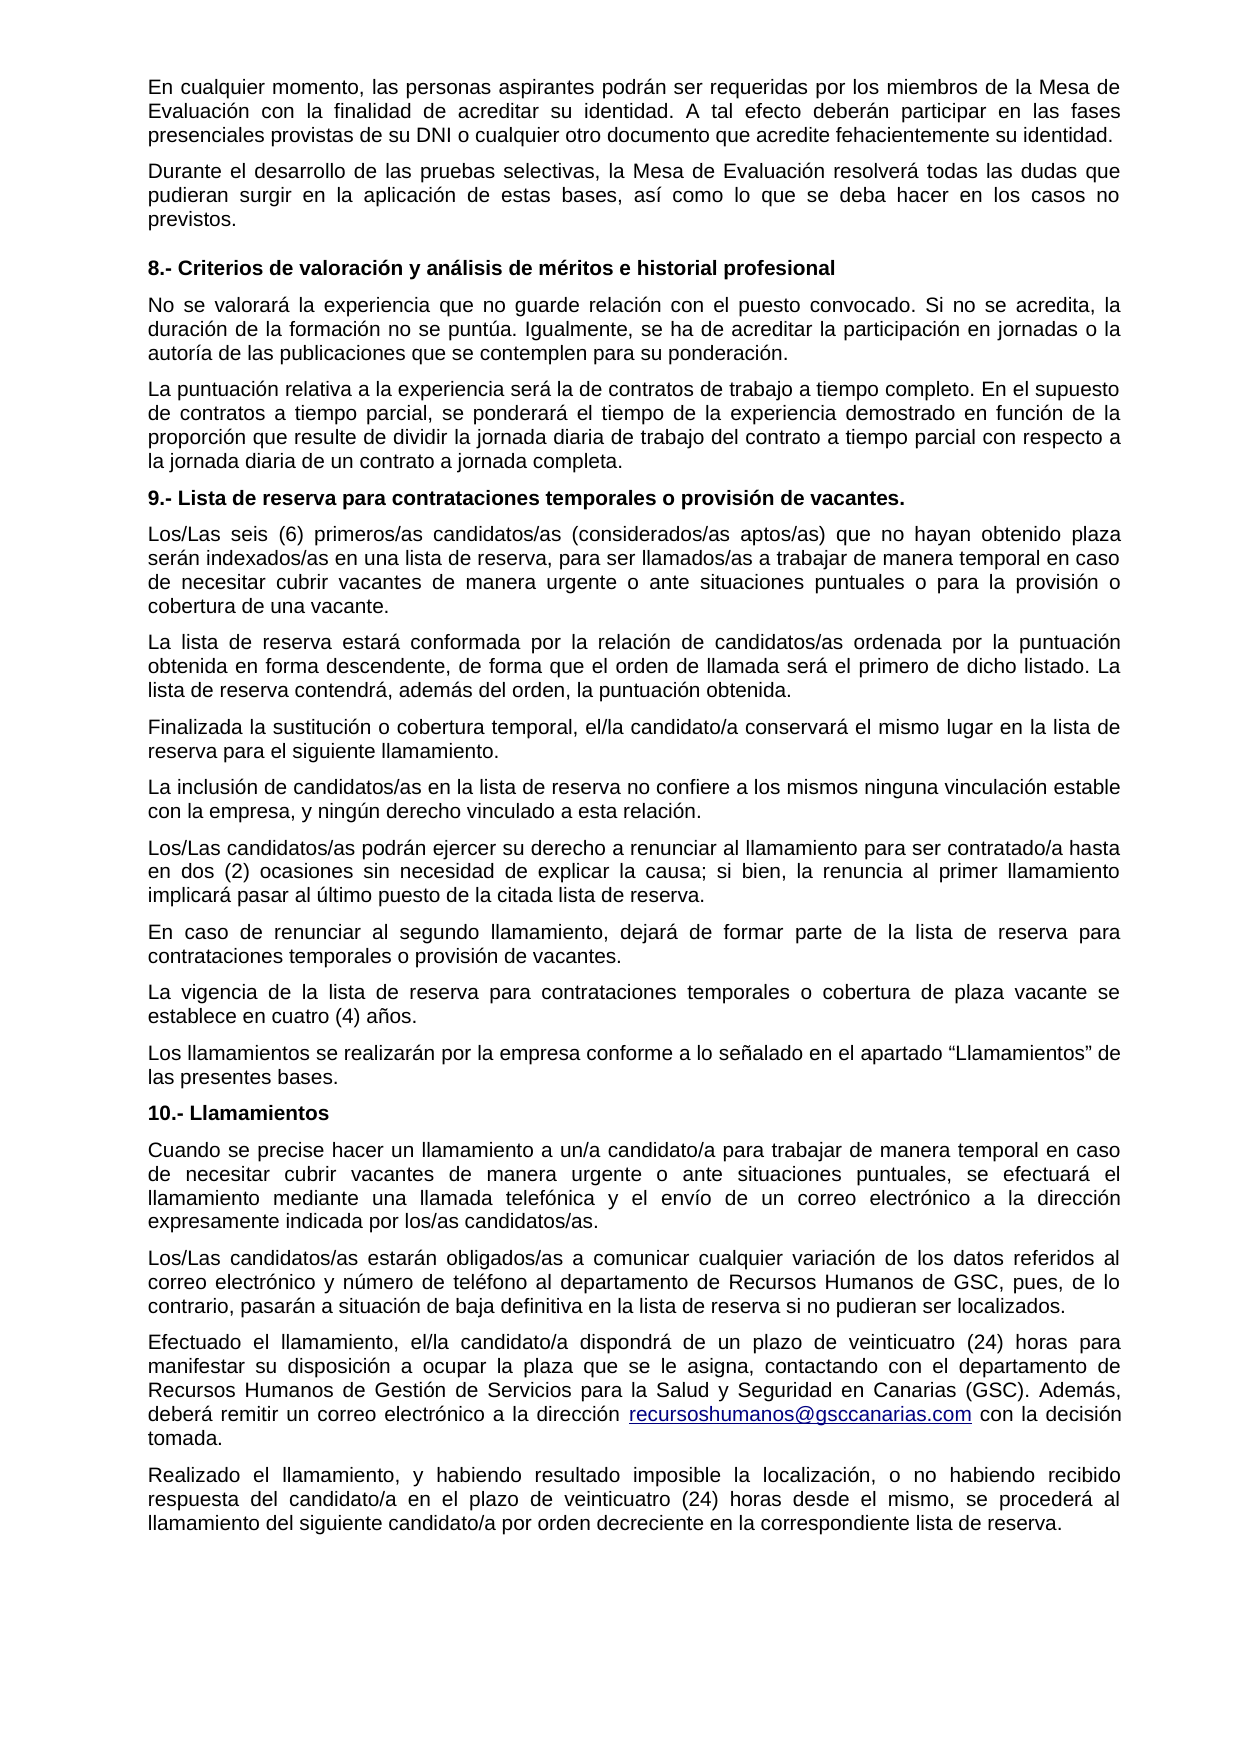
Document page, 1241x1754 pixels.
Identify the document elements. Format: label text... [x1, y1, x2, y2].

text Durante el desarrollo de las pruebas selectivas, la Mesa de Evaluación resolverá todas las dudas que pudieran surgir en la aplicación de estas bases, así como lo que se deba hacer en los casos no previstos. [148, 159, 1122, 231]
text Los/Las seis (6) primeros/as candidatos/as (considerados/as aptos/as) que no hayan obtenido plaza serán indexados/as en una lista de reserva, para ser llamados/as a trabajar de manera temporal en caso de necesitar cubrir vacantes de manera urgente o ante situaciones puntuales o para la provisión o cobertura de una vacante. [148, 522, 1122, 618]
text No se valorará la experiencia que no guarde relación con el puesto convocado. Si no se acredita, la duración de la formación no se puntúa. Igualmente, se ha de acreditar la participación en jornadas o la autoría de las publicaciones que se contemplen para su ponderación. [148, 293, 1122, 364]
text Los/Las candidatos/as podrán ejercer su derecho a renunciar al llamamiento para ser contratado/a hasta en dos (2) ocasiones sin necesidad de explicar la causa; si bien, la renuncia al primer llamamiento implicará pasar al último puesto de la citada lista de reserva. [148, 835, 1122, 907]
text Efectuado el llamamiento, el/la candidato/a dispondrá de un plazo de veinticuatro (24) horas para manifestar su disposición a ocupar la plaza que se le asigna, contactando con el departamento de Recursos Humanos de Gestión de Servicios para la Salud y Seguridad en Canarias (GSC). Además, deberá remitir un correo electrónico a la dirección recursoshumanos@gsccanarias.com con la decisión tomada. [148, 1330, 1122, 1450]
text 8.- Criterios de valoración y análisis de méritos e historial profesional [148, 256, 1122, 280]
text Los/Las candidatos/as estarán obligados/as a comunicar cualquier variación de los datos referidos al correo electrónico y número de teléfono al departamento de Recursos Humanos de GSC, pues, de lo contrario, pasarán a situación de baja definitiva en la lista de reserva si no pudieran ser localizados. [148, 1246, 1122, 1318]
text La vigencia de la lista de reserva para contrataciones temporales o cobertura de plaza vacante se establece en cuatro (4) años. [148, 980, 1122, 1028]
text La inclusión de candidatos/as en la lista de reserva no confiere a los mismos ninguna vinculación estable con la empresa, y ningún derecho vinculado a esta relación. [148, 775, 1122, 823]
text En cualquier momento, las personas aspirantes podrán ser requeridas por los miembros de la Mesa de Evaluación con la finalidad de acreditar su identidad. A tal efecto deberán participar en las fases presenciales provistas de su DNI o cualquier otro documento que acredite fehacientemente su identidad. [148, 75, 1122, 147]
text Realizado el llamamiento, y habiendo resultado imposible la localización, o no habiendo recibido respuesta del candidato/a en el plazo de veinticuatro (24) horas desde el mismo, se procederá al llamamiento del siguiente candidato/a por orden decreciente en la correspondiente lista de reserva. [148, 1462, 1122, 1534]
text La puntuación relativa a la experiencia será la de contratos de trabajo a tiempo completo. En el supuesto de contratos a tiempo parcial, se ponderará el tiempo de la experiencia demostrado en función de la proporción que resulte de dividir la jornada diaria de trabajo del contrato a tiempo parcial con respecto a la jornada diaria de un contrato a jornada completa. [148, 377, 1122, 473]
text 10.- Llamamientos [148, 1101, 1122, 1125]
text Finalizada la sustitución o cobertura temporal, el/la candidato/a conservará el mismo lugar en la lista de reserva para el siguiente llamamiento. [148, 714, 1122, 762]
text Cuando se precise hacer un llamamiento a un/a candidato/a para trabajar de manera temporal en caso de necesitar cubrir vacantes de manera urgente o ante situaciones puntuales, se efectuará el llamamiento mediante una llamada telefónica y el envío de un correo electrónico a la dirección expresamente indicada por los/as candidatos/as. [148, 1137, 1122, 1233]
text La lista de reserva estará conformada por la relación de candidatos/as ordenada por la puntuación obtenida en forma descendente, de forma que el orden de llamada será el primero de dicho listado. La lista de reserva contendrá, además del orden, la puntuación obtenida. [148, 630, 1122, 702]
text Los llamamientos se realizarán por la empresa conforme a lo señalado en el apartado “Llamamientos” de las presentes bases. [148, 1041, 1122, 1088]
text En caso de renunciar al segundo llamamiento, dejará de formar parte de la lista de reserva para contrataciones temporales o provisión de vacantes. [148, 920, 1122, 968]
text 9.- Lista de reserva para contrataciones temporales o provisión de vacantes. [148, 485, 1122, 509]
